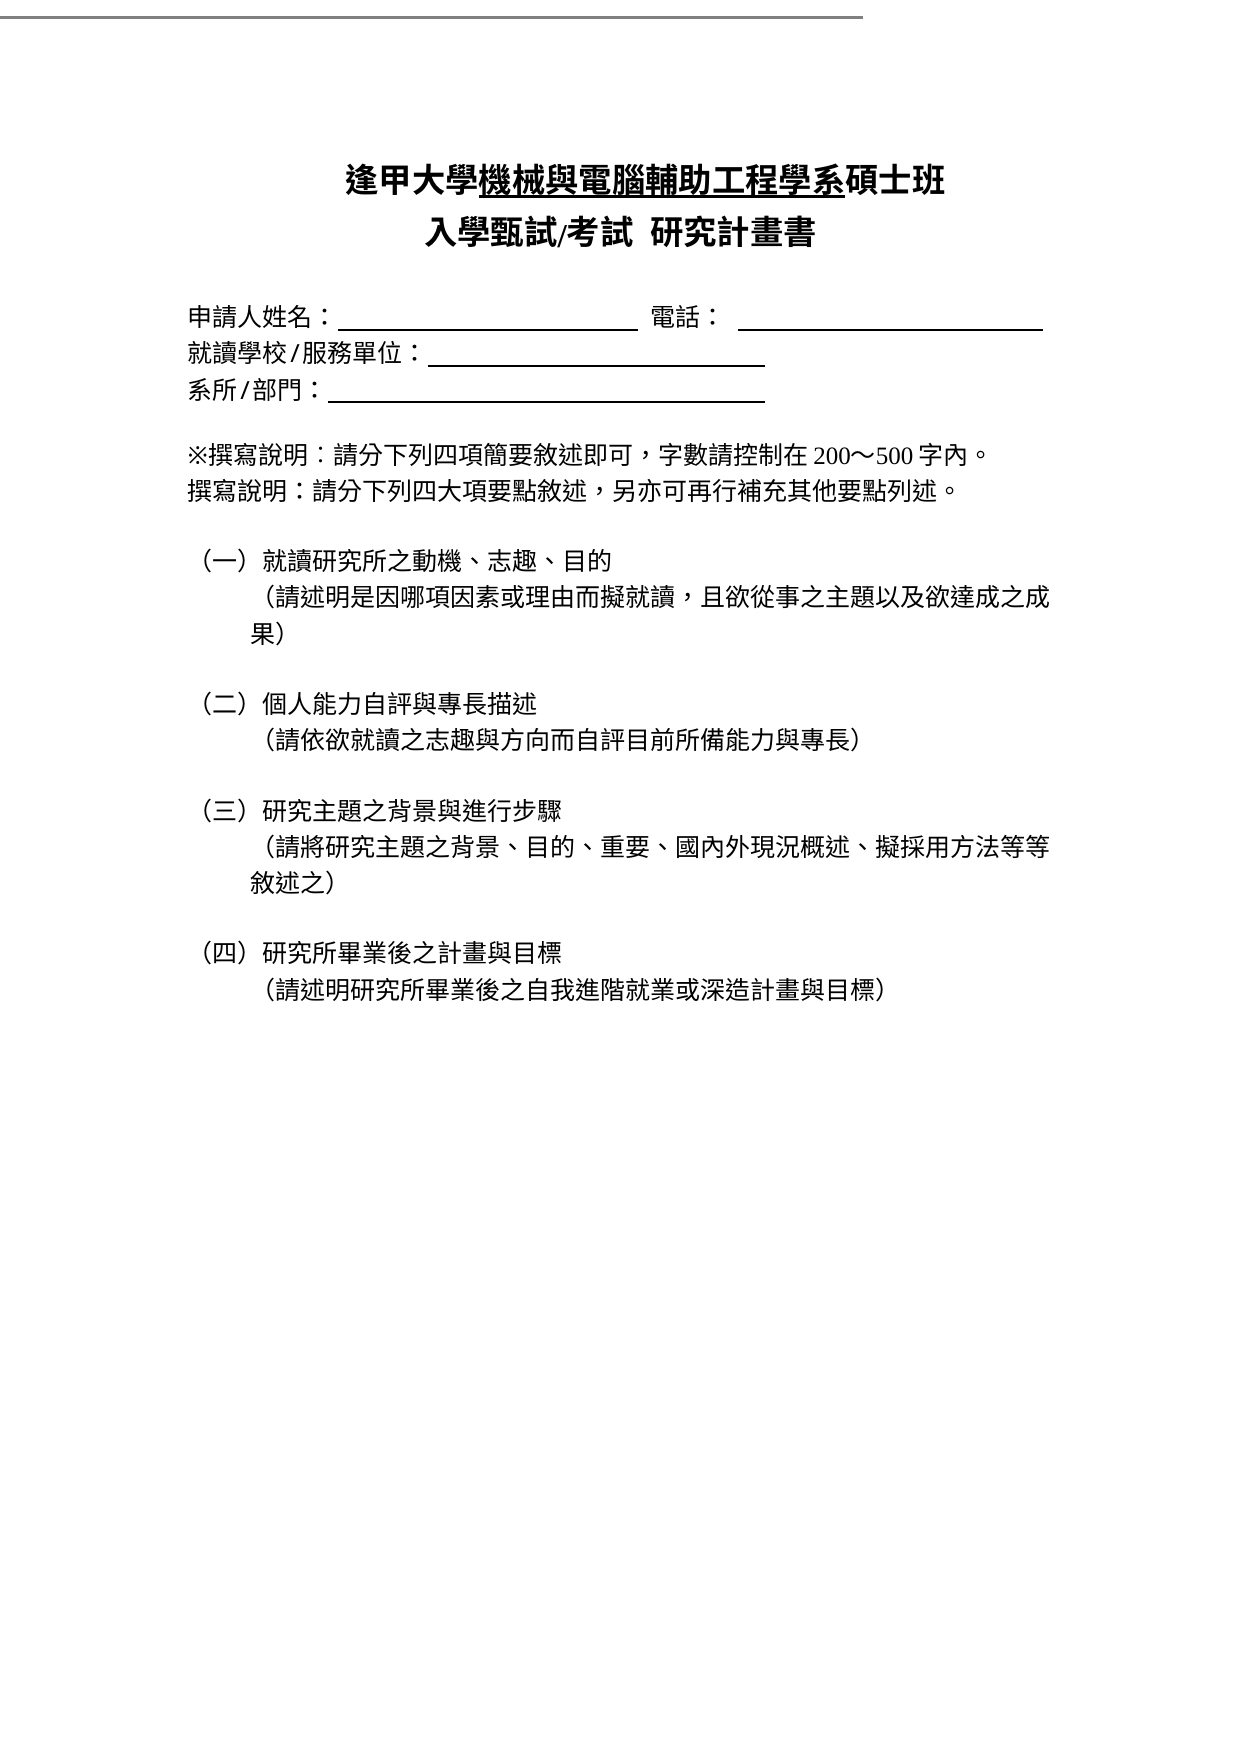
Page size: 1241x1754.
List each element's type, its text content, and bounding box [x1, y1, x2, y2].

text 撰寫說明：請分下列四大項要點敘述，另亦可再行補充其他要點列述。 [187, 471, 1053, 508]
text （請依欲就讀之志趣與方向而自評目前所備能力與專長） [250, 721, 1053, 757]
text 入學甄試/考試 研究計畫書 [187, 202, 1053, 254]
text （請述明是因哪項因素或理由而擬就讀，且欲從事之主題以及欲達成之成果） [250, 578, 1053, 650]
text ※撰寫說明︰請分下列四項簡要敘述即可，字數請控制在200～500字內。 [187, 435, 1053, 471]
text （一）就讀研究所之動機、志趣、目的 [187, 542, 1053, 578]
text （四）研究所畢業後之計畫與目標 [187, 934, 1053, 970]
text （二）個人能力自評與專長描述 [187, 684, 1053, 721]
text 逢甲大學機械與電腦輔助工程學系碩士班 [237, 150, 1053, 202]
text 申請人姓名： 電話： [187, 298, 1053, 334]
text （請述明研究所畢業後之自我進階就業或深造計畫與目標） [250, 970, 1053, 1006]
text （請將研究主題之背景、目的、重要、國內外現況概述、擬採用方法等等敘述之） [250, 827, 1053, 900]
text 系所/部門： [187, 370, 1053, 406]
text （三）研究主題之背景與進行步驟 [187, 791, 1053, 827]
text 就讀學校/服務單位： [187, 334, 1053, 370]
